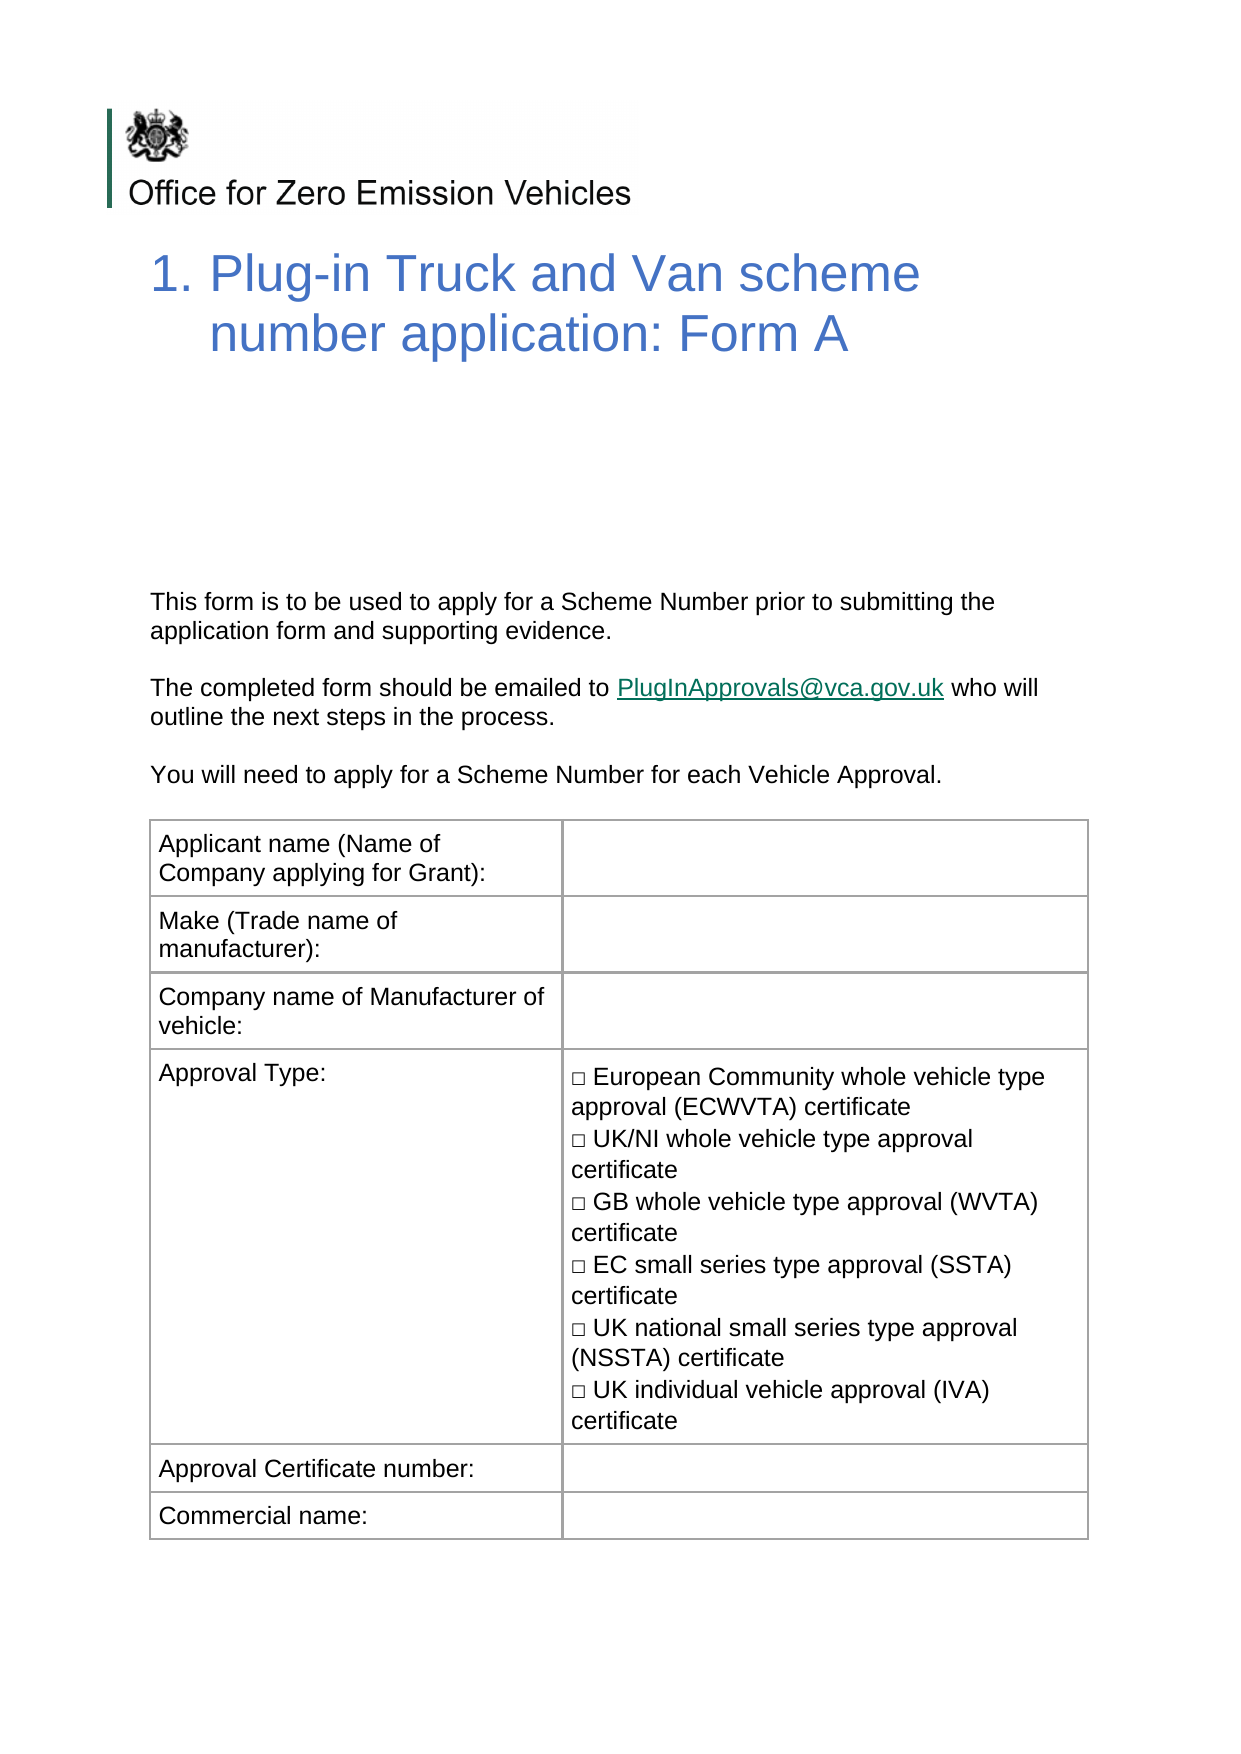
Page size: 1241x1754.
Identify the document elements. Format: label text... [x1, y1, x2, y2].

table_cell Approval Certificate number: [151, 1445, 561, 1491]
table_cell Make (Trade name of manufacturer): [151, 897, 561, 971]
table_header Applicant name (Name of Company applying for Grant): [151, 821, 561, 895]
text The completed form should be emailed to PlugInApprovals@vca.gov.uk who will outline the next steps in the process. [150, 673, 1090, 731]
table_cell ☐ European Community whole vehicle type approval (ECWVTA) certificate ☐ UK/NI whole vehicle type approval certificate ☐ GB whole vehicle type approval (WVTA) certificate ☐ EC small series type approval (SSTA) certificate ☐ UK national small series type approval (NSSTA) certificate ☐ UK individual vehicle approval (IVA) certificate [564, 1050, 1087, 1443]
table_header [564, 821, 1087, 895]
table_cell [564, 897, 1087, 971]
subtitle Plug-in Truck and Van scheme number application: Form A [150, 242, 1090, 362]
text You will need to apply for a Scheme Number for each Vehicle Approval. [150, 760, 1090, 788]
table_cell [564, 1445, 1087, 1491]
table_cell [564, 974, 1087, 1048]
table_cell Company name of Manufacturer of vehicle: [151, 974, 561, 1048]
table_cell [564, 1493, 1087, 1538]
table_cell Commercial name: [151, 1493, 561, 1538]
text This form is to be used to apply for a Scheme Number prior to submitting the application form and supporting evidence. [150, 587, 1090, 645]
table_cell Approval Type: [151, 1050, 561, 1443]
